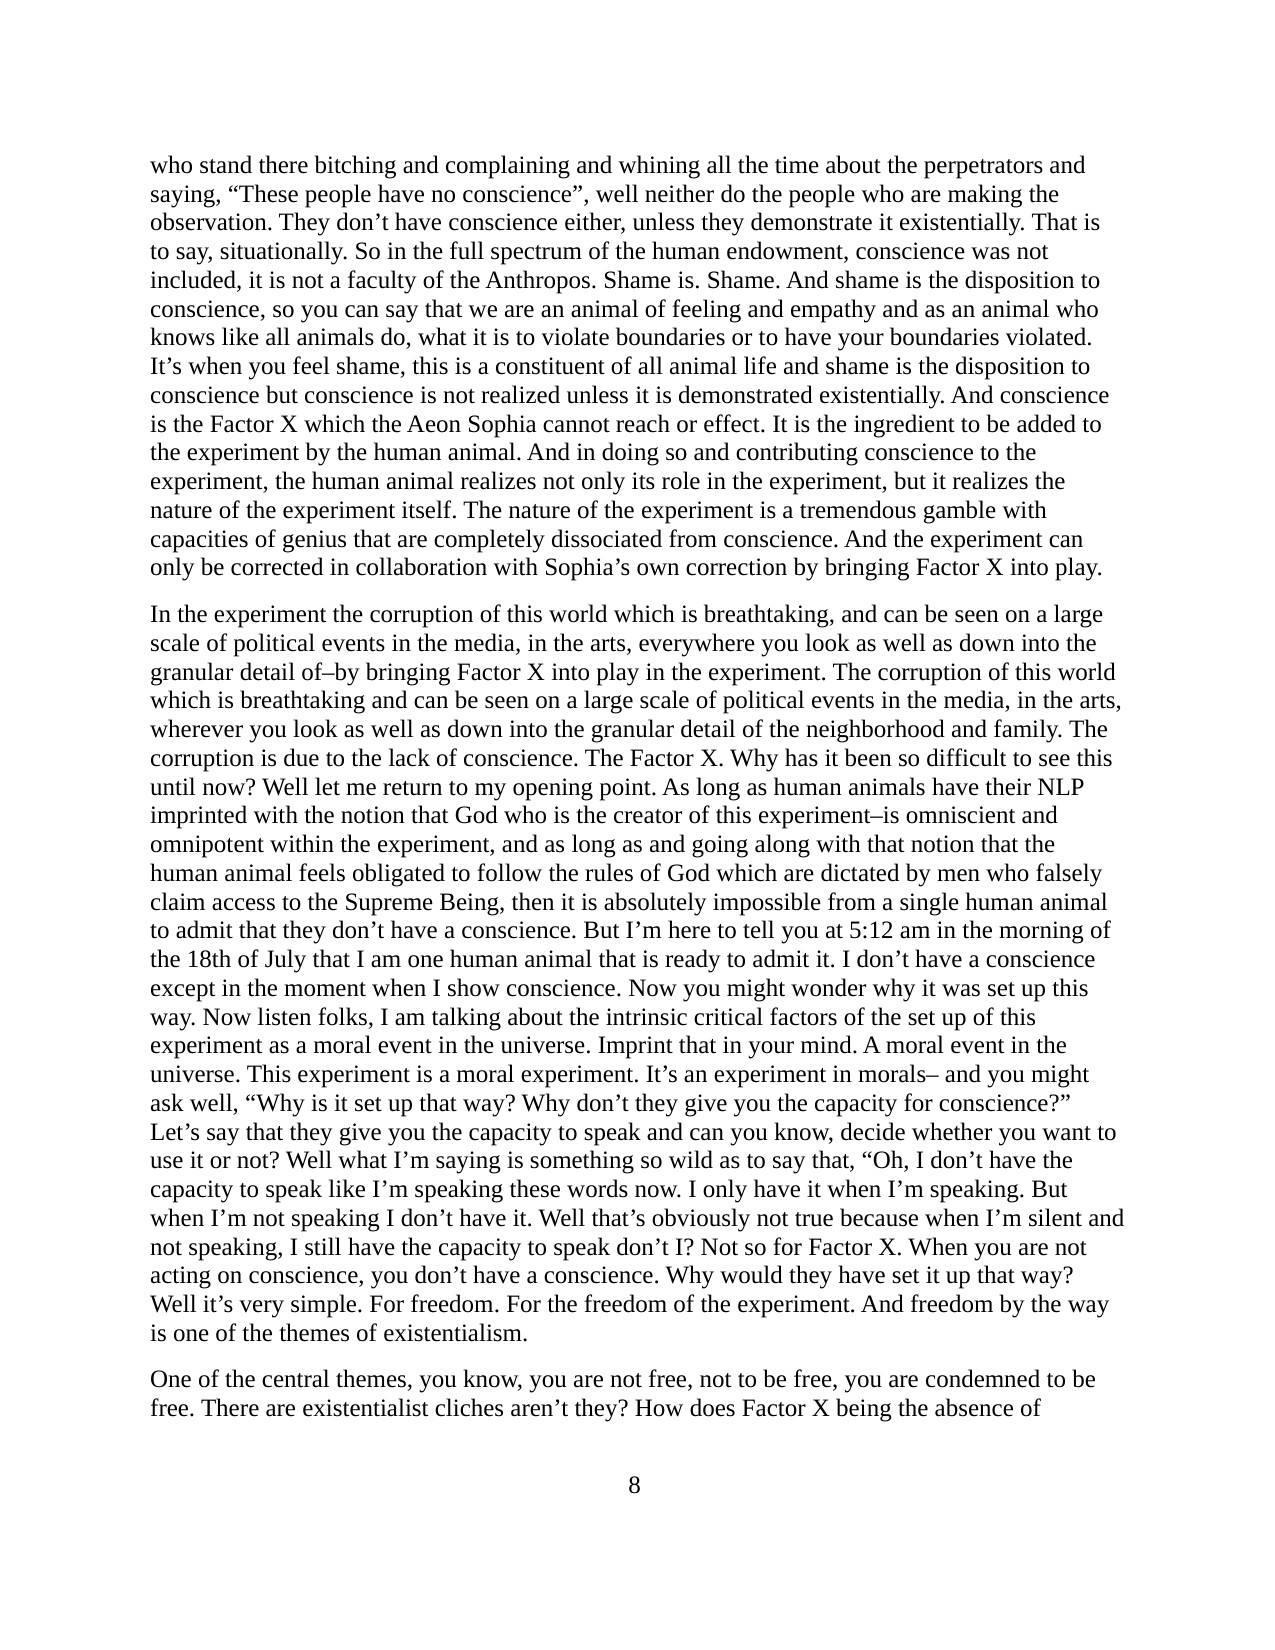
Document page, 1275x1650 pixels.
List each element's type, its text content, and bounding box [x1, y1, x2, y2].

text In the experiment the corruption of this world which is breathtaking, and can be seen on a large scale of political events in the media, in the arts, everywhere you look as well as down into the granular detail of–by bringing Factor X into play in the experiment. The corruption of this world which is breathtaking and can be seen on a large scale of political events in the media, in the arts, wherever you look as well as down into the granular detail of the neighborhood and family. The corruption is due to the lack of conscience. The Factor X. Why has it been so difficult to see this until now? Well let me return to my opening point. As long as human animals have their NLP imprinted with the notion that God who is the creator of this experiment–is omniscient and omnipotent within the experiment, and as long as and going along with that notion that the human animal feels obligated to follow the rules of God which are dictated by men who falsely claim access to the Supreme Being, then it is absolutely impossible from a single human animal to admit that they don’t have a conscience. But I’m here to tell you at 5:12 am in the morning of the 18th of July that I am one human animal that is ready to admit it. I don’t have a conscience except in the moment when I show conscience. Now you might wonder why it was set up this way. Now listen folks, I am talking about the intrinsic critical factors of the set up of this experiment as a moral event in the universe. Imprint that in your mind. A moral event in the universe. This experiment is a moral experiment. It’s an experiment in morals– and you might ask well, “Why is it set up that way? Why don’t they give you the capacity for conscience?” Let’s say that they give you the capacity to speak and can you know, decide whether you want to use it or not? Well what I’m saying is something so wild as to say that, “Oh, I don’t have the capacity to speak like I’m speaking these words now. I only have it when I’m speaking. But when I’m not speaking I don’t have it. Well that’s obviously not true because when I’m silent and not speaking, I still have the capacity to speak don’t I? Not so for Factor X. When you are not acting on conscience, you don’t have a conscience. Why would they have set it up that way? Well it’s very simple. For freedom. For the freedom of the experiment. And freedom by the way is one of the themes of existentialism. [150, 599, 1125, 1347]
text who stand there bitching and complaining and whining all the time about the perpetrators and saying, “These people have no conscience”, well neither do the people who are making the observation. They don’t have conscience either, unless they demonstrate it existentially. That is to say, situationally. So in the full spectrum of the human endowment, conscience was not included, it is not a faculty of the Anthropos. Shame is. Shame. And shame is the disposition to conscience, so you can say that we are an animal of feeling and empathy and as an animal who knows like all animals do, what it is to violate boundaries or to have your boundaries violated. It’s when you feel shame, this is a constituent of all animal life and shame is the disposition to conscience but conscience is not realized unless it is demonstrated existentially. And conscience is the Factor X which the Aeon Sophia cannot reach or effect. It is the ingredient to be added to the experiment by the human animal. And in doing so and contributing conscience to the experiment, the human animal realizes not only its role in the experiment, but it realizes the nature of the experiment itself. The nature of the experiment is a tremendous gamble with capacities of genius that are completely dissociated from conscience. And the experiment can only be corrected in collaboration with Sophia’s own correction by bringing Factor X into play. [150, 150, 1125, 581]
text One of the central themes, you know, you are not free, not to be free, you are condemned to be free. There are existentialist cliches aren’t they? How does Factor X being the absence of [150, 1364, 1125, 1422]
